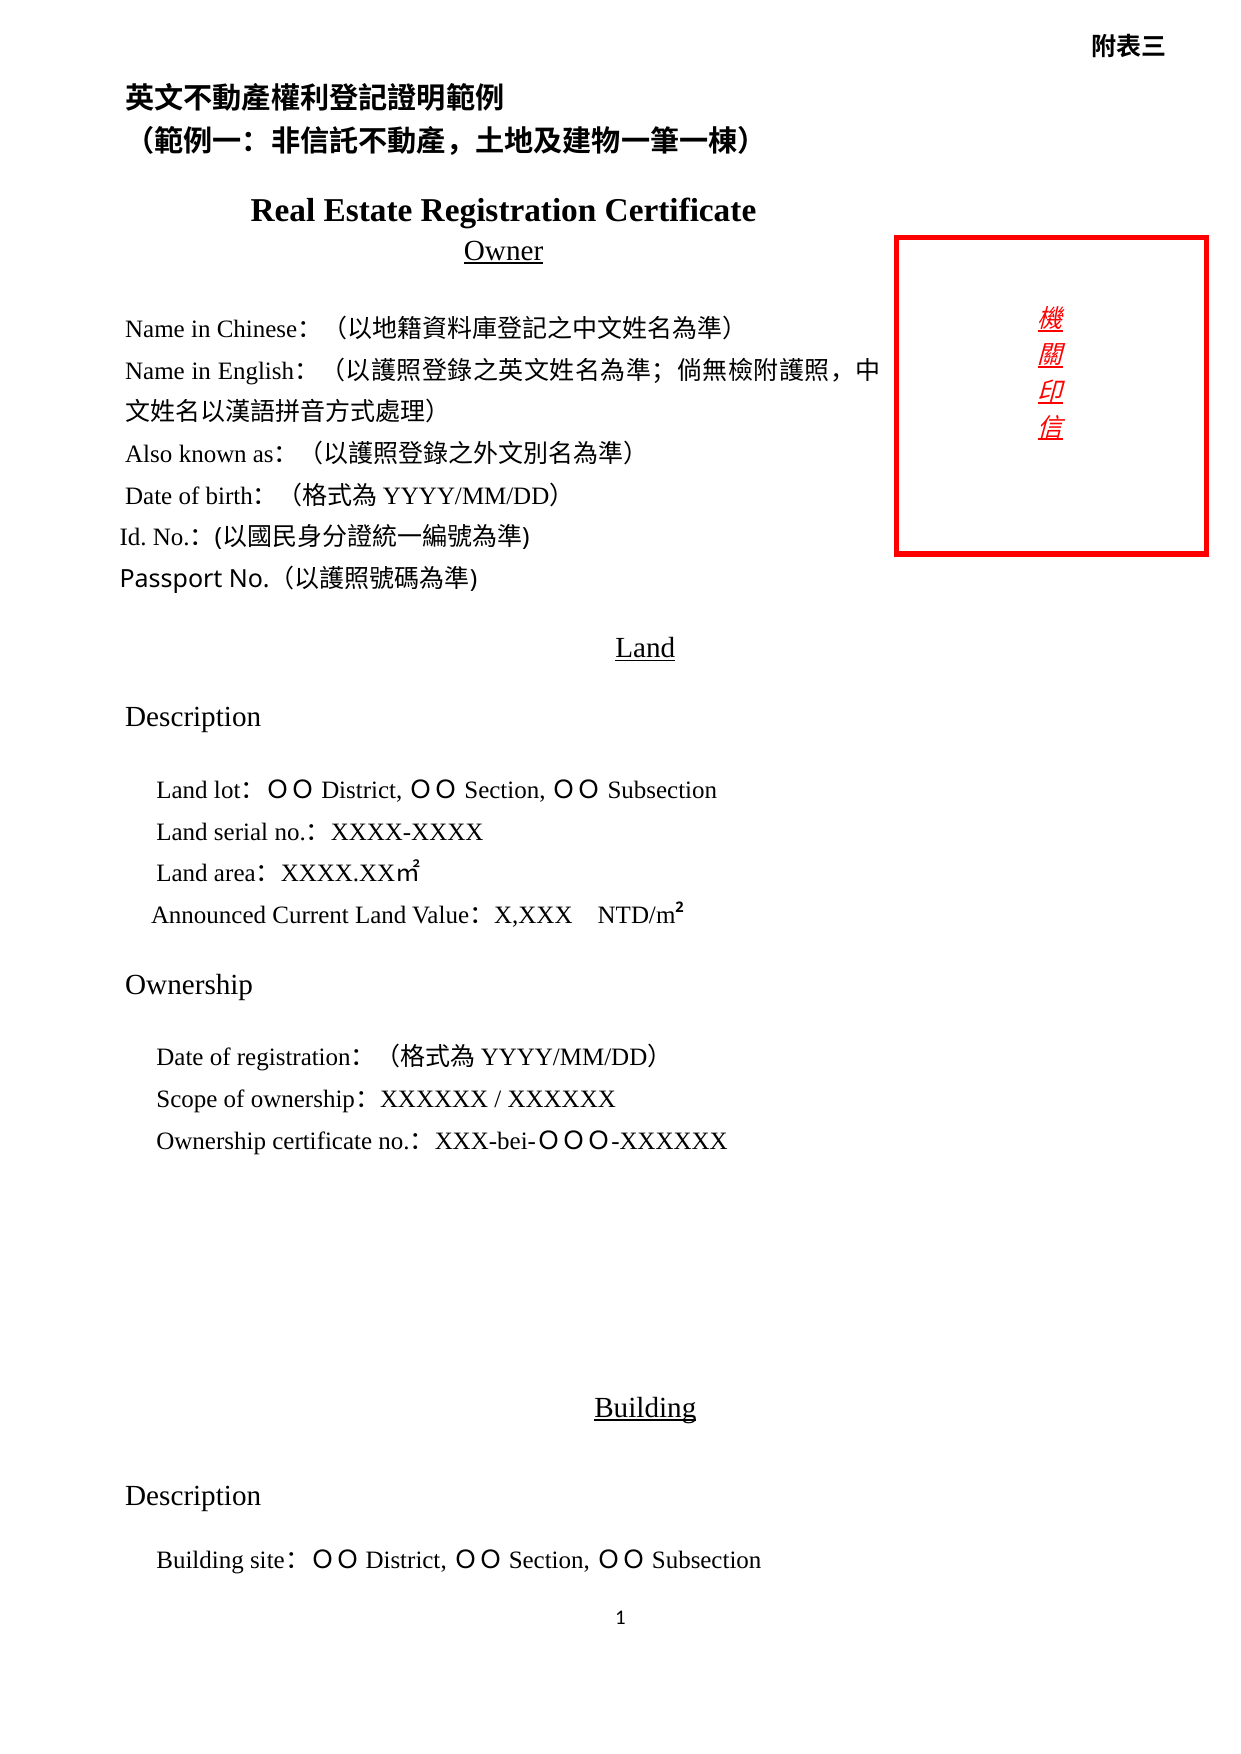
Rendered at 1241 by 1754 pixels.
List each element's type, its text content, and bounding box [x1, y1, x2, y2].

text Land area：XXXX.XX㎡ [125, 853, 1165, 889]
text Land [125, 632, 1165, 664]
text 機 [908, 299, 1195, 335]
text Scope of ownership：XXXXXX / XXXXXX [125, 1078, 1165, 1115]
text Date of birth：（格式為YYYY/MM/DD） [125, 475, 894, 511]
text 印 [908, 371, 1195, 407]
text Id. No.：(以國民身分證統一編號為準) [119, 517, 894, 553]
text Announced Current Land Value：X,XXX NTD/m2 [119, 894, 1165, 931]
text Land lot：ＯＯ District, ＯＯ Section, ＯＯ Subsection [125, 769, 1165, 806]
text Description [125, 701, 1165, 733]
text Ownership [125, 968, 1165, 1000]
text Real Estate Registration Certificate [125, 192, 1165, 229]
text （範例一：非信託不動產，土地及建物一筆一棟） [125, 117, 1165, 159]
text Building site：ＯＯ District, ＯＯ Section, ＯＯ Subsection [125, 1539, 1165, 1576]
text Building [125, 1392, 1165, 1424]
text 關 [908, 335, 1195, 371]
text Also known as：（以護照登錄之外文別名為準） [125, 433, 894, 470]
text Description [125, 1479, 1165, 1512]
text 附表三 [1092, 26, 1208, 62]
text 信 [908, 407, 1195, 444]
text 英文不動產權利登記證明範例 [125, 75, 1165, 117]
text Ownership certificate no.：XXX-bei-ＯＯＯ-XXXXXX [125, 1120, 1165, 1156]
text Passport No.（以護照號碼為準) [119, 558, 1165, 595]
text Land serial no.：XXXX-XXXX [125, 811, 1165, 847]
text Owner [125, 234, 1165, 267]
text Date of registration：（格式為YYYY/MM/DD） [125, 1037, 1165, 1073]
text [1083, 17, 1217, 71]
text Name in English：（以護照登錄之英文姓名為準；倘無檢附護照，中文姓名以漢語拼音方式處理） [125, 350, 894, 428]
text [899, 240, 1204, 551]
text Name in Chinese：（以地籍資料庫登記之中文姓名為準） [125, 308, 894, 345]
